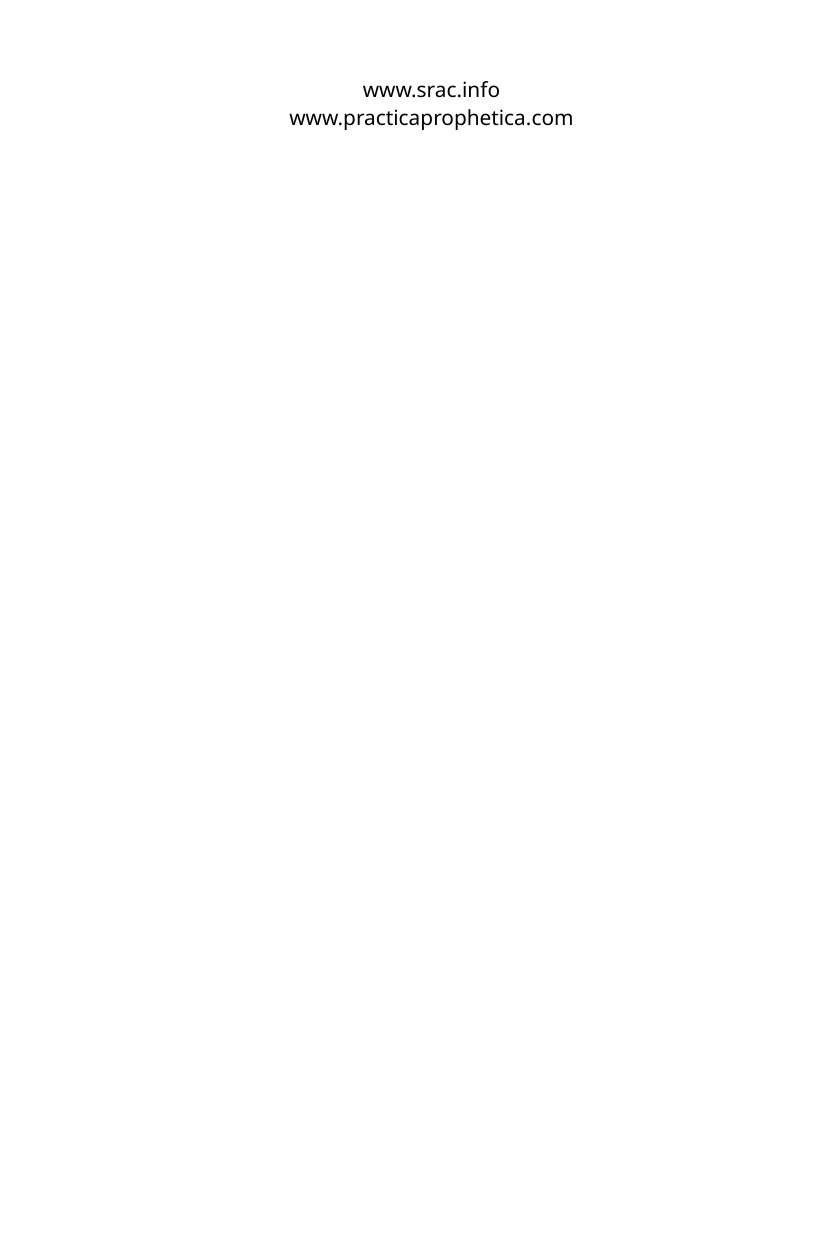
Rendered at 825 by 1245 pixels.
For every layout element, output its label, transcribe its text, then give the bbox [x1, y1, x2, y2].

text www.practicaprophetica.com [150, 103, 712, 132]
text www.srac.info [150, 75, 712, 103]
